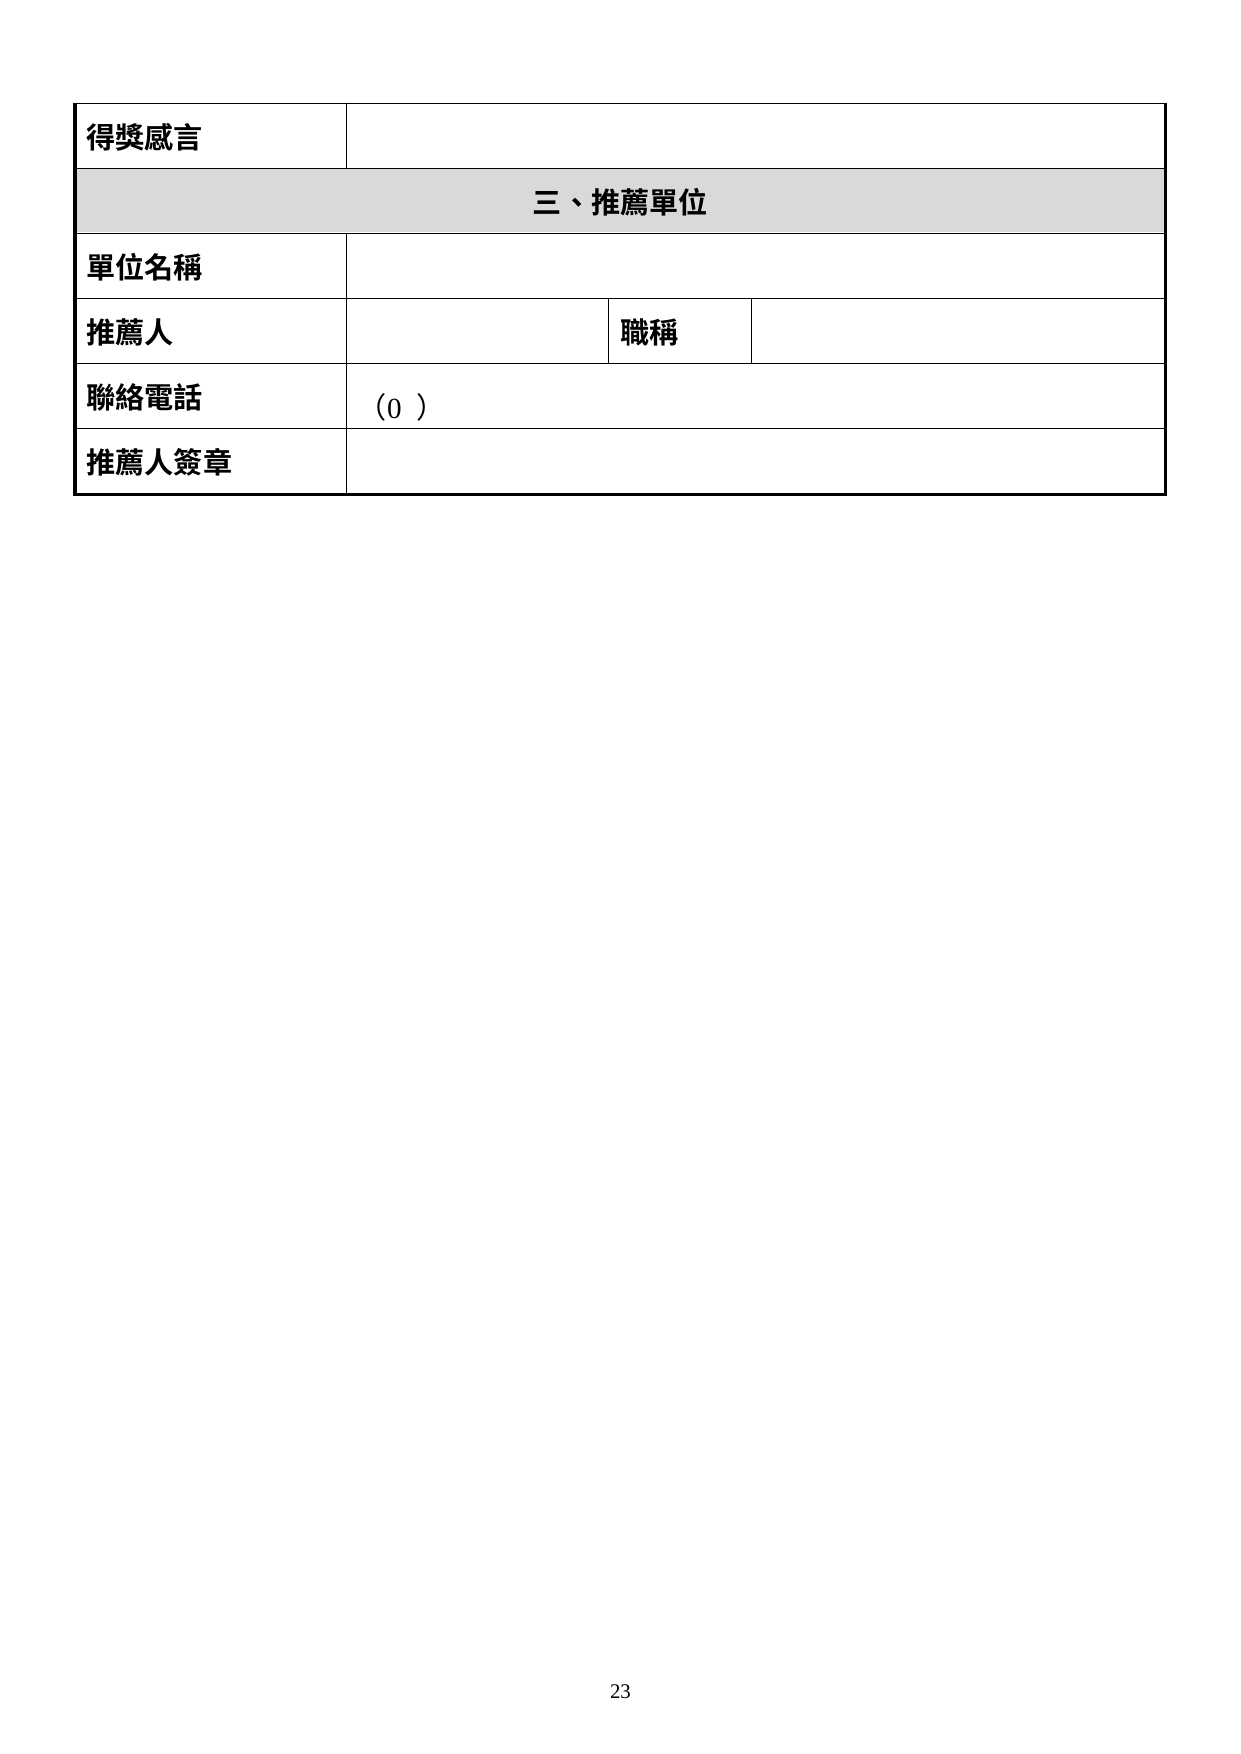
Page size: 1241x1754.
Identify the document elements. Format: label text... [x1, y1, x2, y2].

table_cell [347, 104, 1164, 167]
table_cell 得獎感言 [77, 104, 346, 167]
table_cell 推薦人 [77, 299, 346, 362]
table_cell 三、推薦單位 [77, 169, 1164, 232]
table_cell [347, 299, 608, 362]
table_cell [752, 299, 1164, 362]
table_cell 職稱 [609, 299, 751, 362]
table_cell [347, 234, 1164, 297]
table_cell [347, 429, 1164, 492]
table_cell （0 ） [347, 364, 1164, 427]
table_cell 聯絡電話 [77, 364, 346, 427]
table_cell 單位名稱 [77, 234, 346, 297]
table_cell 推薦人簽章 [77, 429, 346, 492]
